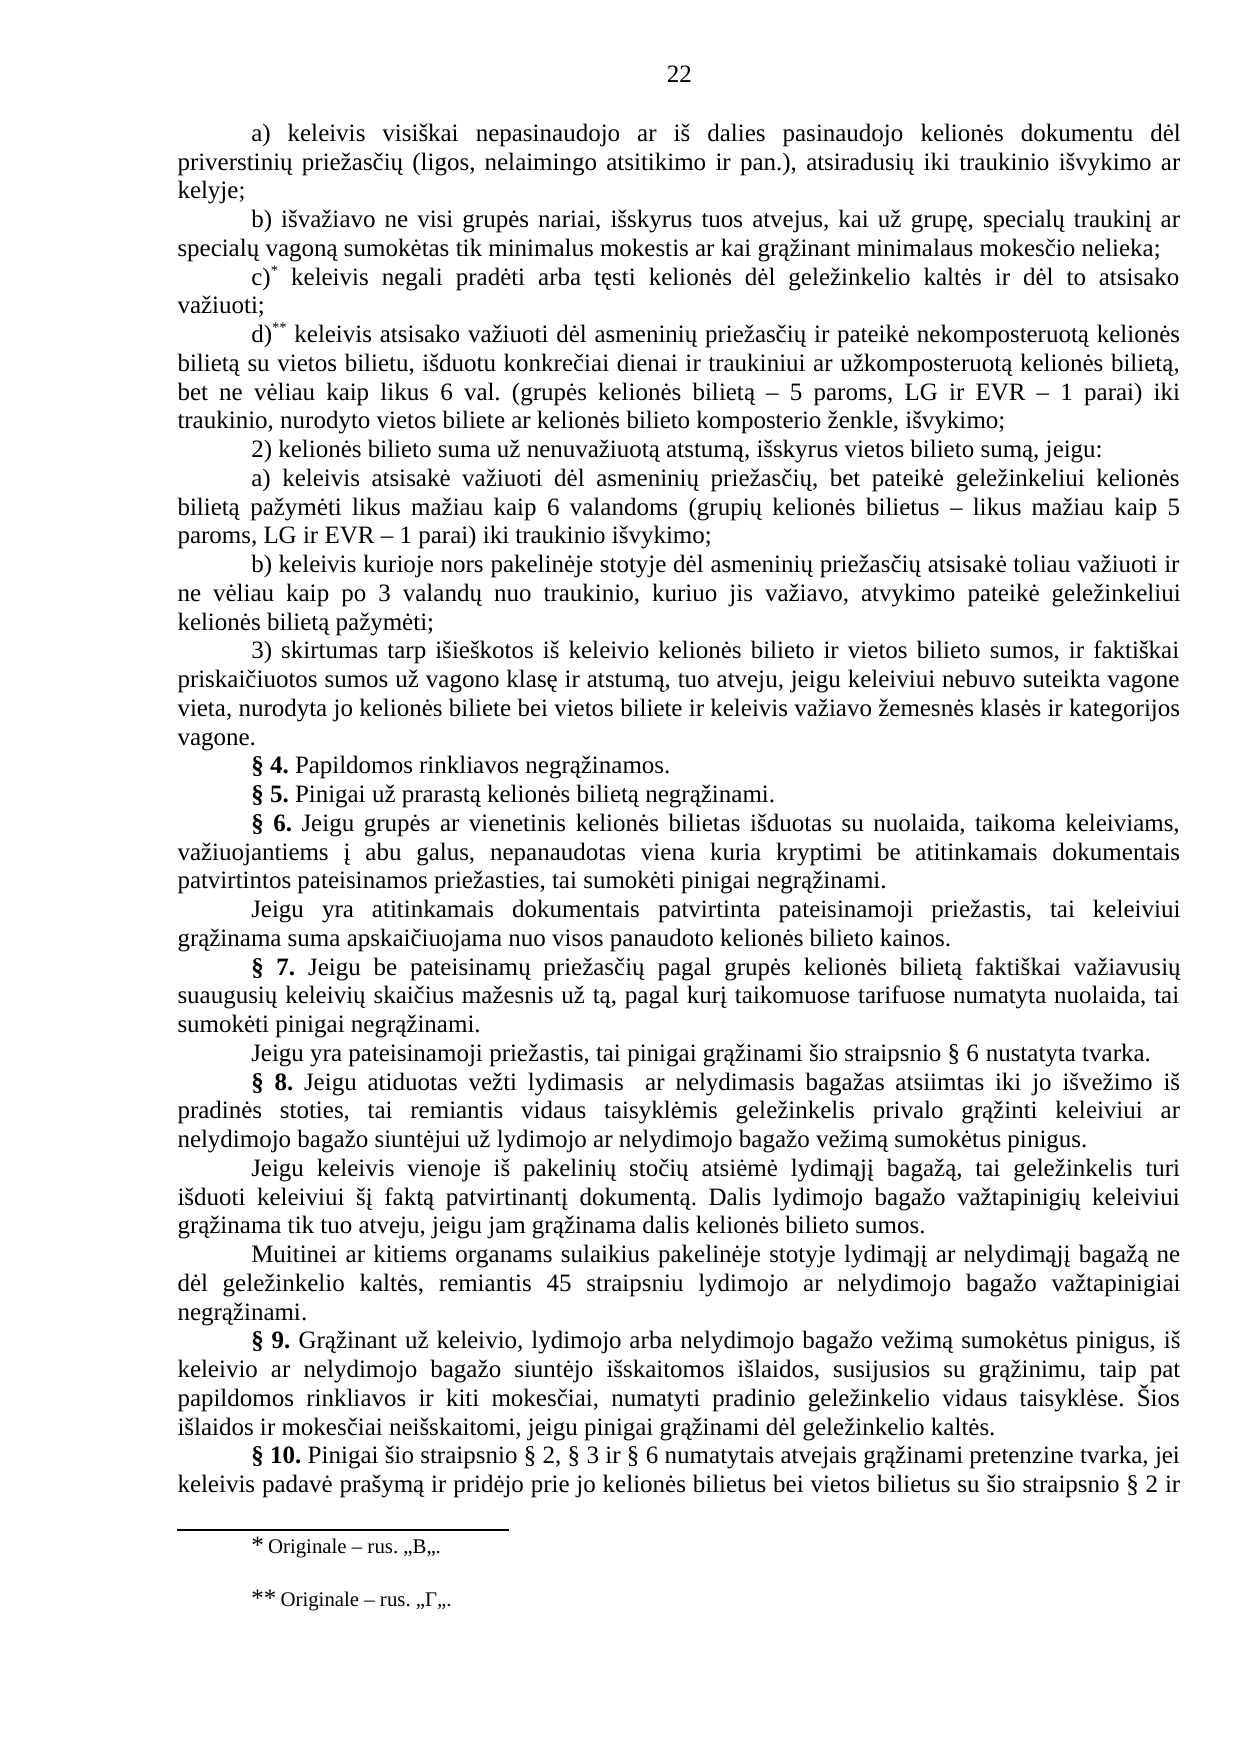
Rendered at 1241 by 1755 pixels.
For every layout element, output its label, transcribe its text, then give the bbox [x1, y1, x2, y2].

text Originale – rus. „B„. [177, 1530, 1181, 1559]
text b) išvažiavo ne visi grupės nariai, išskyrus tuos atvejus, kai už grupę, specialų traukinį ar specialų vagoną sumokėtas tik minimalus mokestis ar kai grąžinant minimalaus mokesčio nelieka; [177, 204, 1181, 262]
text c) keleivis negali pradėti arba tęsti kelionės dėl geležinkelio kaltės ir dėl to atsisako važiuoti; [177, 262, 1181, 319]
text § 5. Pinigai už prarastą kelionės bilietą negrąžinami. [177, 779, 1181, 808]
text § 6. Jeigu grupės ar vienetinis kelionės bilietas išduotas su nuolaida, taikoma keleiviams, važiuojantiems į abu galus, nepanaudotas viena kuria kryptimi be atitinkamais dokumentais patvirtintos pateisinamos priežasties, tai sumokėti pinigai negrąžinami. [177, 808, 1181, 894]
text Jeigu yra atitinkamais dokumentais patvirtinta pateisinamoji priežastis, tai keleiviui grąžinama suma apskaičiuojama nuo visos panaudoto kelionės bilieto kainos. [177, 894, 1181, 952]
text Muitinei ar kitiems organams sulaikius pakelinėje stotyje lydimąjį ar nelydimąjį bagažą ne dėl geležinkelio kaltės, remiantis 45 straipsniu lydimojo ar nelydimojo bagažo važtapinigiai negrąžinami. [177, 1239, 1181, 1326]
text d) keleivis atsisako važiuoti dėl asmeninių priežasčių ir pateikė nekomposteruotą kelionės bilietą su vietos bilietu, išduotu konkrečiai dienai ir traukiniui ar užkomposteruotą kelionės bilietą, bet ne vėliau kaip likus 6 val. (grupės kelionės bilietą – 5 paroms, LG ir EVR – 1 parai) iki traukinio, nurodyto vietos biliete ar kelionės bilieto komposterio ženkle, išvykimo; [177, 319, 1181, 434]
text b) keleivis kurioje nors pakelinėje stotyje dėl asmeninių priežasčių atsisakė toliau važiuoti ir ne vėliau kaip po 3 valandų nuo traukinio, kuriuo jis važiavo, atvykimo pateikė geležinkeliui kelionės bilietą pažymėti; [177, 549, 1181, 636]
text Originale – rus. „Г„. [177, 1583, 1181, 1612]
text § 9. Grąžinant už keleivio, lydimojo arba nelydimojo bagažo vežimą sumokėtus pinigus, iš keleivio ar nelydimojo bagažo siuntėjo išskaitomos išlaidos, susijusios su grąžinimu, taip pat papildomos rinkliavos ir kiti mokesčiai, numatyti pradinio geležinkelio vidaus taisyklėse. Šios išlaidos ir mokesčiai neišskaitomi, jeigu pinigai grąžinami dėl geležinkelio kaltės. [177, 1326, 1181, 1441]
text 2) kelionės bilieto suma už nenuvažiuotą atstumą, išskyrus vietos bilieto sumą, jeigu: [177, 434, 1181, 463]
text 3) skirtumas tarp išieškotos iš keleivio kelionės bilieto ir vietos bilieto sumos, ir faktiškai priskaičiuotos sumos už vagono klasę ir atstumą, tuo atveju, jeigu keleiviui nebuvo suteikta vagone vieta, nurodyta jo kelionės biliete bei vietos biliete ir keleivis važiavo žemesnės klasės ir kategorijos vagone. [177, 636, 1181, 751]
text Jeigu yra pateisinamoji priežastis, tai pinigai grąžinami šio straipsnio § 6 nustatyta tvarka. [177, 1038, 1181, 1067]
text a) keleivis visiškai nepasinaudojo ar iš dalies pasinaudojo kelionės dokumentu dėl priverstinių priežasčių (ligos, nelaimingo atsitikimo ir pan.), atsiradusių iki traukinio išvykimo ar kelyje; [177, 118, 1181, 204]
text Jeigu keleivis vienoje iš pakelinių stočių atsiėmė lydimąjį bagažą, tai geležinkelis turi išduoti keleiviui šį faktą patvirtinantį dokumentą. Dalis lydimojo bagažo važtapinigių keleiviui grąžinama tik tuo atveju, jeigu jam grąžinama dalis kelionės bilieto sumos. [177, 1153, 1181, 1239]
text a) keleivis atsisakė važiuoti dėl asmeninių priežasčių, bet pateikė geležinkeliui kelionės bilietą pažymėti likus mažiau kaip 6 valandoms (grupių kelionės bilietus – likus mažiau kaip 5 paroms, LG ir EVR – 1 parai) iki traukinio išvykimo; [177, 463, 1181, 549]
text § 8. Jeigu atiduotas vežti lydimasis ar nelydimasis bagažas atsiimtas iki jo išvežimo iš pradinės stoties, tai remiantis vidaus taisyklėmis geležinkelis privalo grąžinti keleiviui ar nelydimojo bagažo siuntėjui už lydimojo ar nelydimojo bagažo vežimą sumokėtus pinigus. [177, 1067, 1181, 1153]
text § 10. Pinigai šio straipsnio § 2, § 3 ir § 6 numatytais atvejais grąžinami pretenzine tvarka, jei keleivis padavė prašymą ir pridėjo prie jo kelionės bilietus bei vietos bilietus su šio straipsnio § 2 ir [177, 1441, 1181, 1498]
text § 7. Jeigu be pateisinamų priežasčių pagal grupės kelionės bilietą faktiškai važiavusių suaugusių keleivių skaičius mažesnis už tą, pagal kurį taikomuose tarifuose numatyta nuolaida, tai sumokėti pinigai negrąžinami. [177, 952, 1181, 1038]
text § 4. Papildomos rinkliavos negrąžinamos. [177, 751, 1181, 779]
